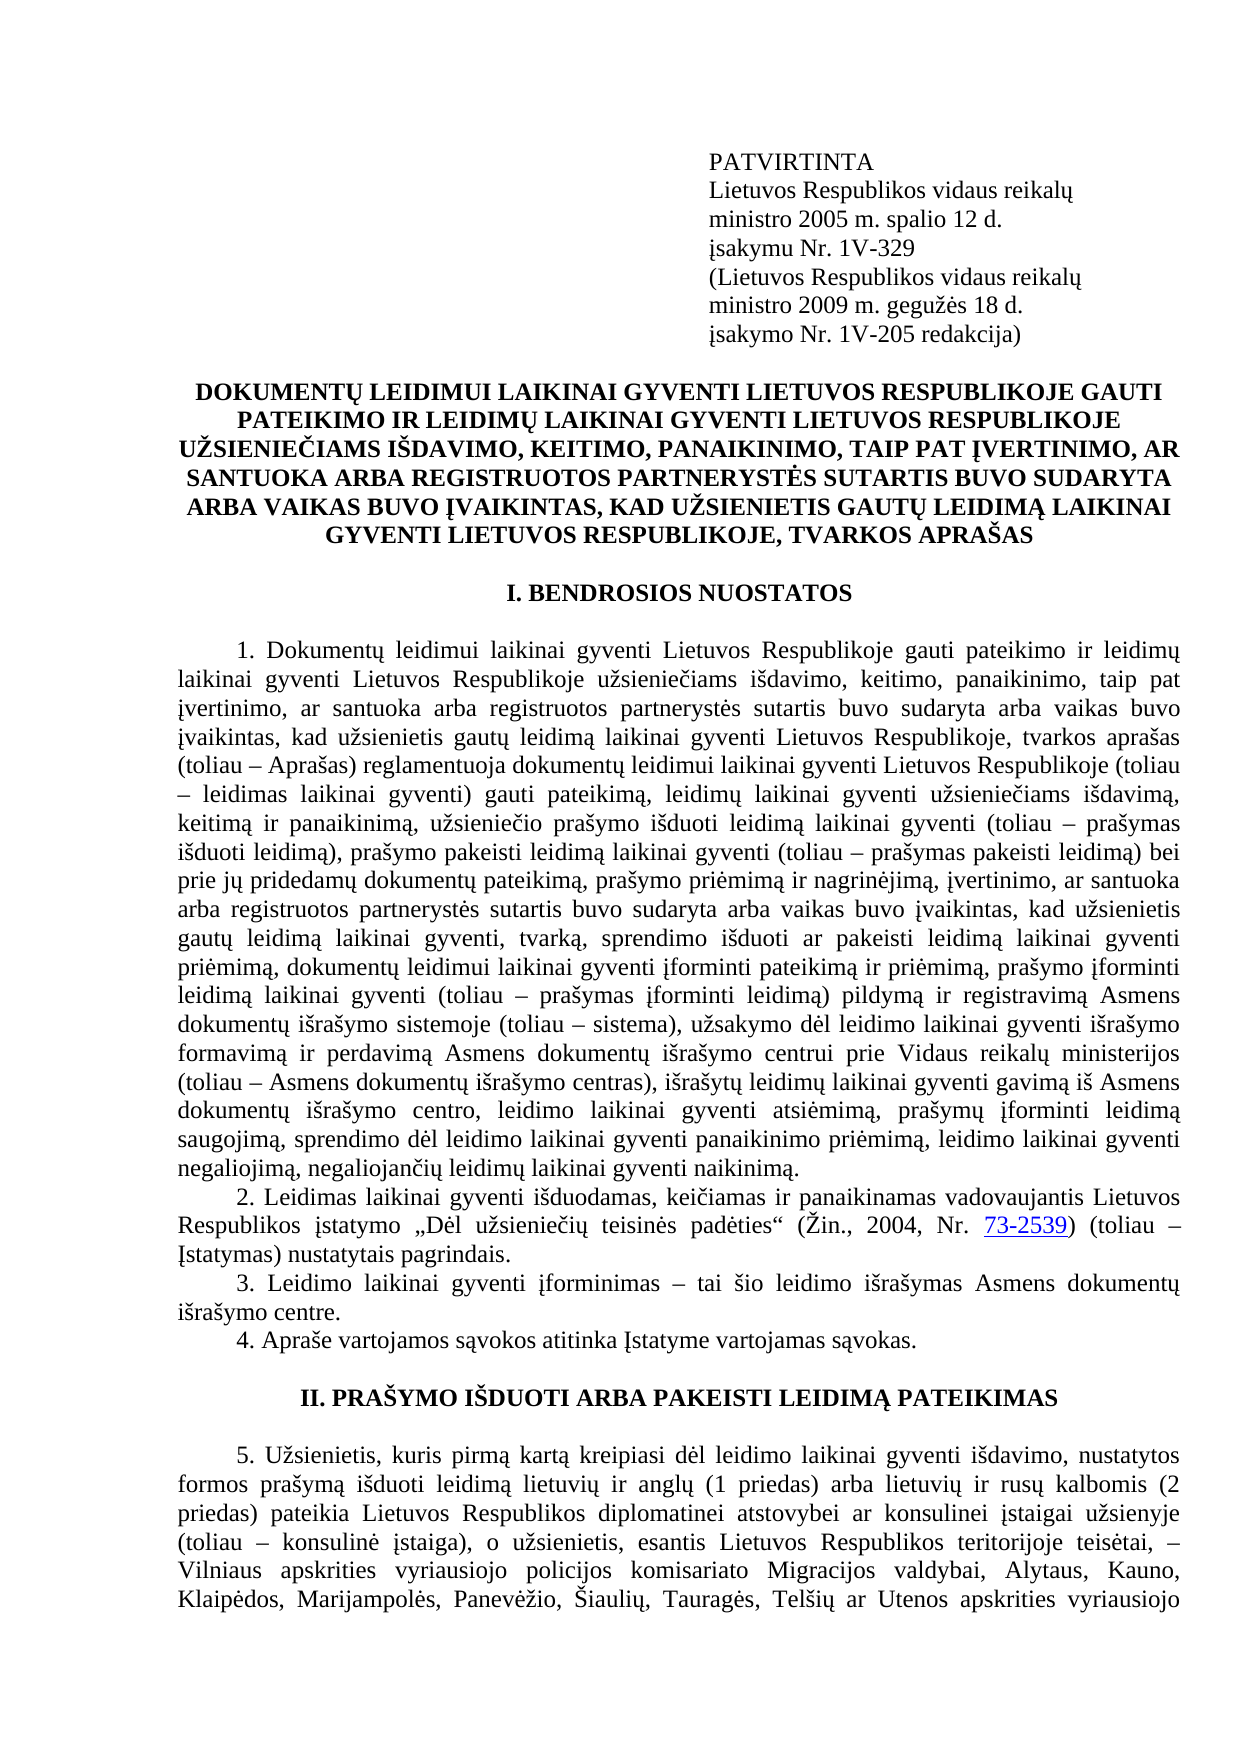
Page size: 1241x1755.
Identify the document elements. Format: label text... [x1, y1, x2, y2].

text Lietuvos Respublikos vidaus reikalų [177, 176, 1181, 204]
text ministro 2009 m. gegužės 18 d. [177, 291, 1181, 319]
text DOKUMENTŲ LEIDIMUI LAIKINAI GYVENTI LIETUVOS RESPUBLIKOJE GAUTI PATEIKIMO IR LEIDIMŲ LAIKINAI GYVENTI LIETUVOS RESPUBLIKOJE UŽSIENIEČIAMS IŠDAVIMO, KEITIMO, PANAIKINIMO, TAIP PAT ĮVERTINIMO, AR SANTUOKA ARBA REGISTRUOTOS PARTNERYSTĖS SUTARTIS BUVO SUDARYTA ARBA VAIKAS BUVO ĮVAIKINTAS, KAD UŽSIENIETIS GAUTŲ LEIDIMĄ LAIKINAI GYVENTI LIETUVOS RESPUBLIKOJE, TVARKOS APRAŠAS [177, 377, 1181, 549]
text I. BENDROSIOS NUOSTATOS [177, 578, 1181, 607]
text įsakymu Nr. 1V-329 [177, 233, 1181, 262]
text ministro 2005 m. spalio 12 d. [177, 204, 1181, 233]
text (Lietuvos Respublikos vidaus reikalų [177, 262, 1181, 291]
text 3. Leidimo laikinai gyventi įforminimas – tai šio leidimo išrašymas Asmens dokumentų išrašymo centre. [177, 1268, 1181, 1326]
text PATVIRTINTA [177, 147, 1181, 176]
text 2. Leidimas laikinai gyventi išduodamas, keičiamas ir panaikinamas vadovaujantis Lietuvos Respublikos įstatymo „Dėl užsieniečių teisinės padėties“ (Žin., 2004, Nr. 73-2539) (toliau – Įstatymas) nustatytais pagrindais. [177, 1182, 1181, 1268]
text 5. Užsienietis, kuris pirmą kartą kreipiasi dėl leidimo laikinai gyventi išdavimo, nustatytos formos prašymą išduoti leidimą lietuvių ir anglų (1 priedas) arba lietuvių ir rusų kalbomis (2 priedas) pateikia Lietuvos Respublikos diplomatinei atstovybei ar konsulinei įstaigai užsienyje (toliau – konsulinė įstaiga), o užsienietis, esantis Lietuvos Respublikos teritorijoje teisėtai, – Vilniaus apskrities vyriausiojo policijos komisariato Migracijos valdybai, Alytaus, Kauno, Klaipėdos, Marijampolės, Panevėžio, Šiaulių, Tauragės, Telšių ar Utenos apskrities vyriausiojo [177, 1441, 1181, 1613]
text įsakymo Nr. 1V-205 redakcija) [177, 319, 1181, 348]
text II. PRAŠYMO IŠDUOTI ARBA PAKEISTI LEIDIMĄ PATEIKIMAS [177, 1383, 1181, 1412]
text 4. Apraše vartojamos sąvokos atitinka Įstatyme vartojamas sąvokas. [177, 1326, 1181, 1354]
text 1. Dokumentų leidimui laikinai gyventi Lietuvos Respublikoje gauti pateikimo ir leidimų laikinai gyventi Lietuvos Respublikoje užsieniečiams išdavimo, keitimo, panaikinimo, taip pat įvertinimo, ar santuoka arba registruotos partnerystės sutartis buvo sudaryta arba vaikas buvo įvaikintas, kad užsienietis gautų leidimą laikinai gyventi Lietuvos Respublikoje, tvarkos aprašas (toliau – Aprašas) reglamentuoja dokumentų leidimui laikinai gyventi Lietuvos Respublikoje (toliau – leidimas laikinai gyventi) gauti pateikimą, leidimų laikinai gyventi užsieniečiams išdavimą, keitimą ir panaikinimą, užsieniečio prašymo išduoti leidimą laikinai gyventi (toliau – prašymas išduoti leidimą), prašymo pakeisti leidimą laikinai gyventi (toliau – prašymas pakeisti leidimą) bei prie jų pridedamų dokumentų pateikimą, prašymo priėmimą ir nagrinėjimą, įvertinimo, ar santuoka arba registruotos partnerystės sutartis buvo sudaryta arba vaikas buvo įvaikintas, kad užsienietis gautų leidimą laikinai gyventi, tvarką, sprendimo išduoti ar pakeisti leidimą laikinai gyventi priėmimą, dokumentų leidimui laikinai gyventi įforminti pateikimą ir priėmimą, prašymo įforminti leidimą laikinai gyventi (toliau – prašymas įforminti leidimą) pildymą ir registravimą Asmens dokumentų išrašymo sistemoje (toliau – sistema), užsakymo dėl leidimo laikinai gyventi išrašymo formavimą ir perdavimą Asmens dokumentų išrašymo centrui prie Vidaus reikalų ministerijos (toliau – Asmens dokumentų išrašymo centras), išrašytų leidimų laikinai gyventi gavimą iš Asmens dokumentų išrašymo centro, leidimo laikinai gyventi atsiėmimą, prašymų įforminti leidimą saugojimą, sprendimo dėl leidimo laikinai gyventi panaikinimo priėmimą, leidimo laikinai gyventi negaliojimą, negaliojančių leidimų laikinai gyventi naikinimą. [177, 636, 1181, 1182]
